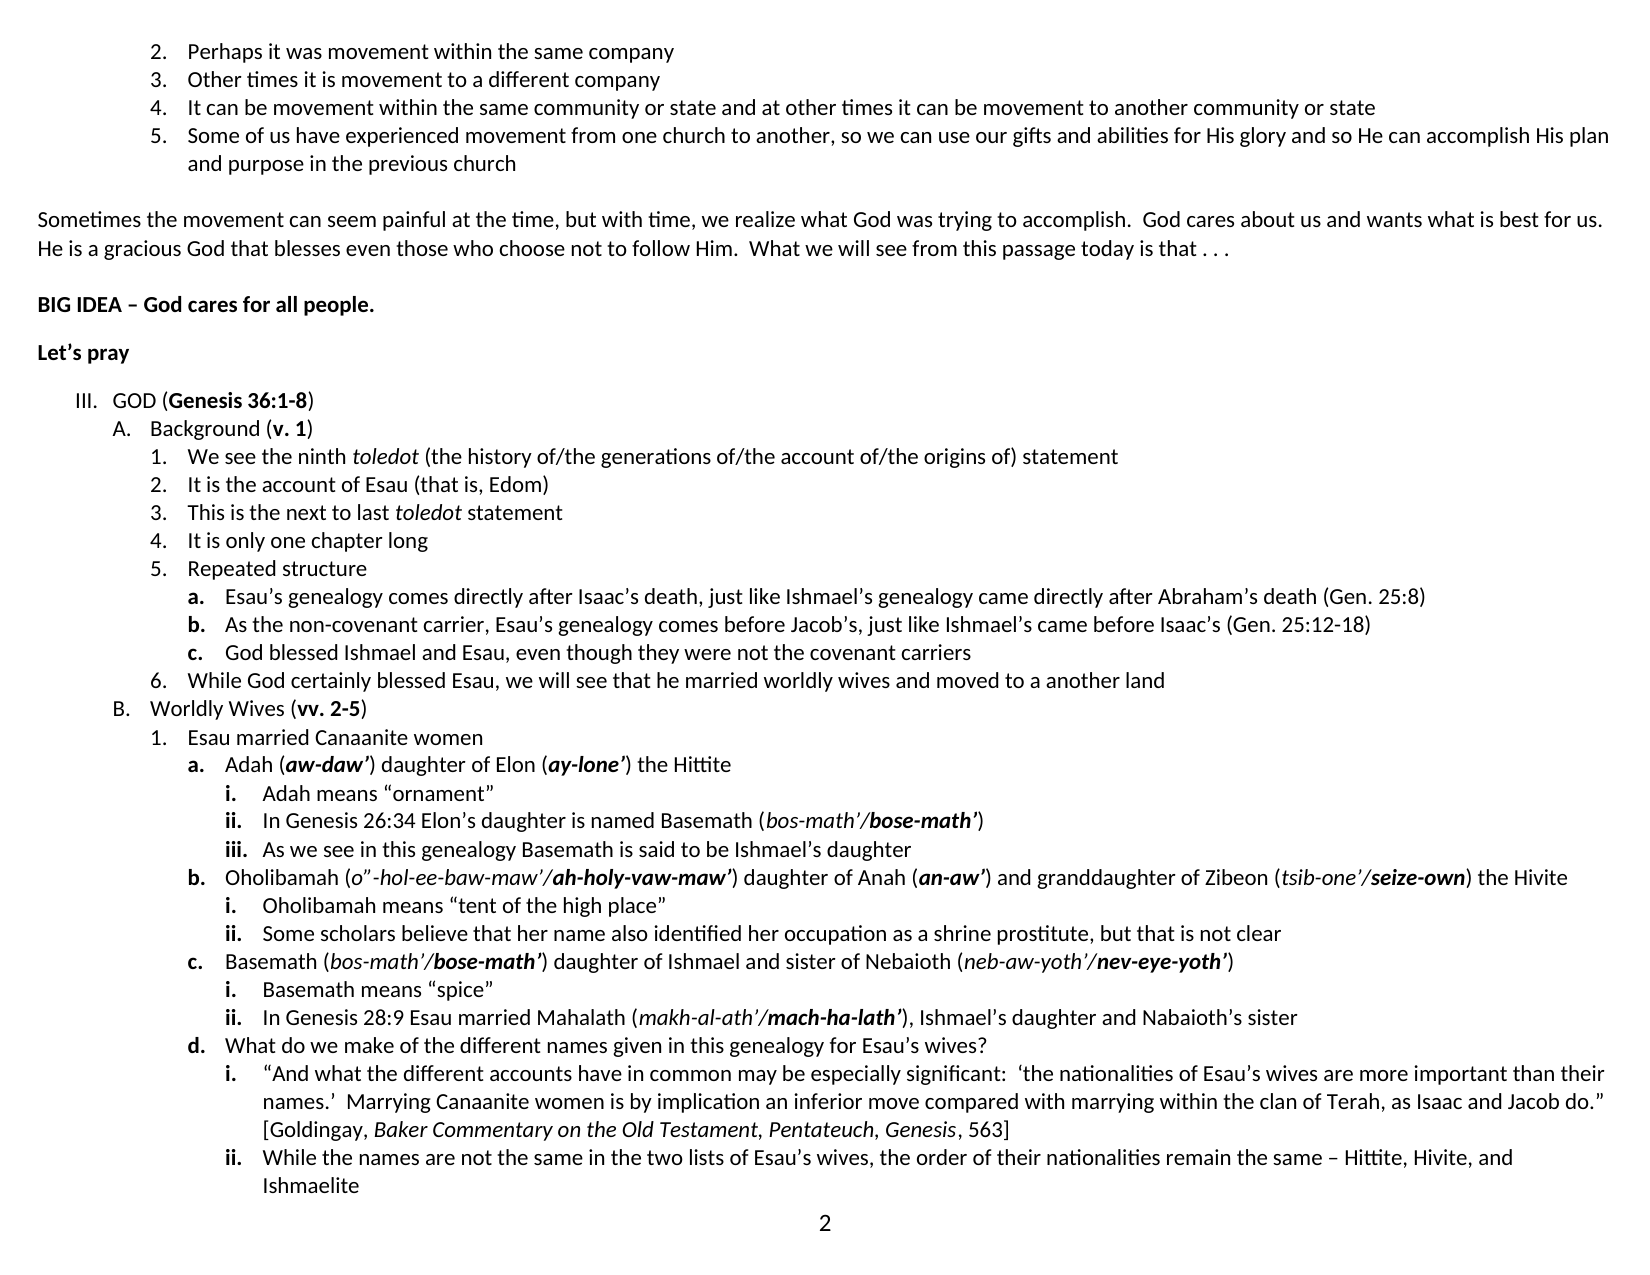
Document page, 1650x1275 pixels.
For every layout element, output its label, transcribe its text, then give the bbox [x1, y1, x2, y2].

list Other times it is movement to a different company [150, 66, 1612, 93]
list Oholibamah (o”-hol-ee-baw-maw’/ah-holy-vaw-maw’) daughter of Anah (an-aw’) and granddaughter of Zibeon (tsib-one’/seize-own) the Hivite [187, 863, 1612, 891]
list GOD (Genesis 36:1-8) [75, 386, 1612, 414]
list Some scholars believe that her name also identified her occupation as a shrine prostitute, but that is not clear [225, 919, 1612, 947]
list “And what the different accounts have in common may be especially significant: ‘the nationalities of Esau’s wives are more important than their names.’ Marrying Canaanite women is by implication an inferior move compared with marrying within the clan of Terah, as Isaac and Jacob do.” [Goldingay, Baker Commentary on the Old Testament, Pentateuch, Genesis, 563] [225, 1059, 1612, 1143]
list It is only one chapter long [150, 526, 1612, 554]
list Perhaps it was movement within the same company [150, 37, 1612, 66]
list Oholibamah means “tent of the high place” [225, 891, 1612, 919]
list Esau married Canaanite women [150, 723, 1612, 751]
list Adah means “ornament” [225, 779, 1612, 807]
list We see the ninth toledot (the history of/the generations of/the account of/the origins of) statement [150, 442, 1612, 470]
list This is the next to last toledot statement [150, 498, 1612, 526]
list In Genesis 26:34 Elon’s daughter is named Basemath (bos-math’/bose-math’) [225, 807, 1612, 835]
list In Genesis 28:9 Esau married Mahalath (makh-al-ath’/mach-ha-lath’), Ishmael’s daughter and Nabaioth’s sister [225, 1003, 1612, 1031]
list Some of us have experienced movement from one church to another, so we can use our gifts and abilities for His glory and so He can accomplish His plan and purpose in the previous church [150, 122, 1612, 178]
list While the names are not the same in the two lists of Esau’s wives, the order of their nationalities remain the same – Hittite, Hivite, and Ishmaelite [225, 1143, 1612, 1199]
list It can be movement within the same community or state and at other times it can be movement to another community or state [150, 93, 1612, 122]
list As the non-covenant carrier, Esau’s genealogy comes before Jacob’s, just like Ishmael’s came before Isaac’s (Gen. 25:12-18) [187, 611, 1612, 638]
list What do we make of the different names given in this genealogy for Esau’s wives? [187, 1031, 1612, 1059]
list Esau’s genealogy comes directly after Isaac’s death, just like Ishmael’s genealogy came directly after Abraham’s death (Gen. 25:8) [187, 582, 1612, 611]
list Basemath means “spice” [225, 975, 1612, 1003]
list Basemath (bos-math’/bose-math’) daughter of Ishmael and sister of Nebaioth (neb-aw-yoth’/nev-eye-yoth’) [187, 947, 1612, 975]
list While God certainly blessed Esau, we will see that he married worldly wives and moved to a another land [150, 667, 1612, 694]
list Worldly Wives (vv. 2-5) [112, 694, 1612, 723]
list Adah (aw-daw’) daughter of Elon (ay-lone’) the Hittite [187, 751, 1612, 779]
text BIG IDEA – God cares for all people. [37, 290, 1612, 318]
list As we see in this genealogy Basemath is said to be Ishmael’s daughter [225, 835, 1612, 863]
list Repeated structure [150, 554, 1612, 582]
list God blessed Ishmael and Esau, even though they were not the covenant carriers [187, 638, 1612, 667]
list It is the account of Esau (that is, Edom) [150, 470, 1612, 498]
list Background (v. 1) [112, 414, 1612, 442]
text Let’s pray [37, 338, 1612, 366]
text Sometimes the movement can seem painful at the time, but with time, we realize what God was trying to accomplish. God cares about us and wants what is best for us. He is a gracious God that blesses even those who choose not to follow Him. What we will see from this passage today is that . . . [37, 206, 1612, 262]
